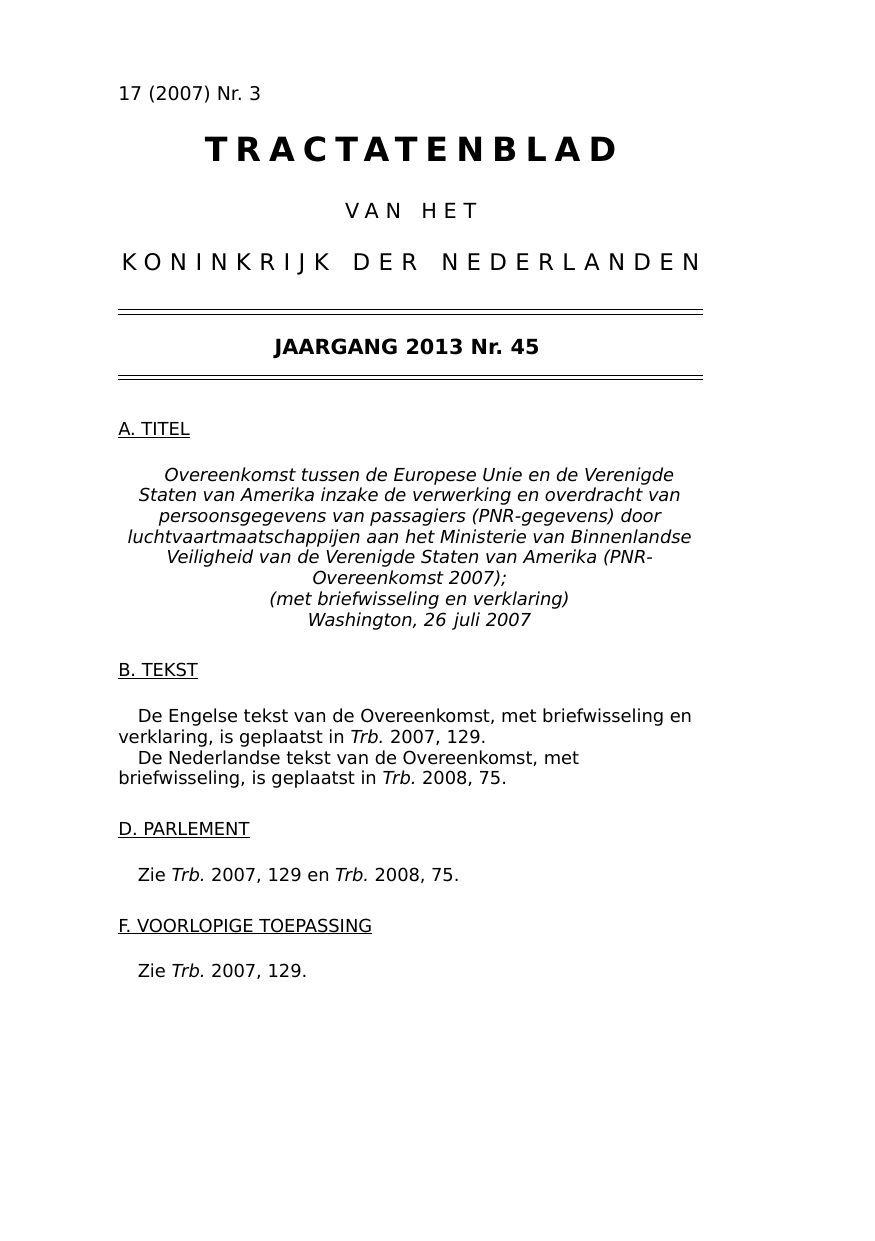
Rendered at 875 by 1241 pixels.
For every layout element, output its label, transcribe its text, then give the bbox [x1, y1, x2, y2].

text Zie Trb. 2007, 129. [118, 961, 703, 982]
subtitle B. TEKST [118, 660, 703, 681]
text (met briefwisseling en verklaring) [118, 589, 703, 609]
text De Nederlandse tekst van de Overeenkomst, met briefwisseling, is geplaatst in Trb. 2008, 75. [118, 747, 703, 789]
text Zie Trb. 2007, 129 en Trb. 2008, 75. [118, 865, 703, 885]
text VAN HET [118, 199, 703, 223]
text TRACTATENBLAD [118, 130, 703, 169]
text Washington, 26 juli 2007 [118, 609, 703, 630]
text KONINKRIJK DER NEDERLANDEN [118, 249, 703, 276]
subtitle A. TITEL [118, 419, 703, 439]
text JAARGANG 2013 Nr. 45 [118, 335, 703, 359]
subtitle F. VOORLOPIGE TOEPASSING [118, 915, 703, 936]
subtitle D. PARLEMENT [118, 819, 703, 840]
text De Engelse tekst van de Overeenkomst, met briefwisseling en verklaring, is geplaatst in Trb. 2007, 129. [118, 706, 703, 747]
text Overeenkomst tussen de Europese Unie en de Verenigde Staten van Amerika inzake de verwerking en overdracht van persoonsgegevens van passagiers (PNR-gegevens) door luchtvaartmaatschappijen aan het Ministerie van Binnenlandse Veiligheid van de Verenigde Staten van Amerika (PNR-Overeenkomst 2007); [118, 464, 703, 589]
text 17 (2007) Nr. 3 [118, 83, 703, 105]
